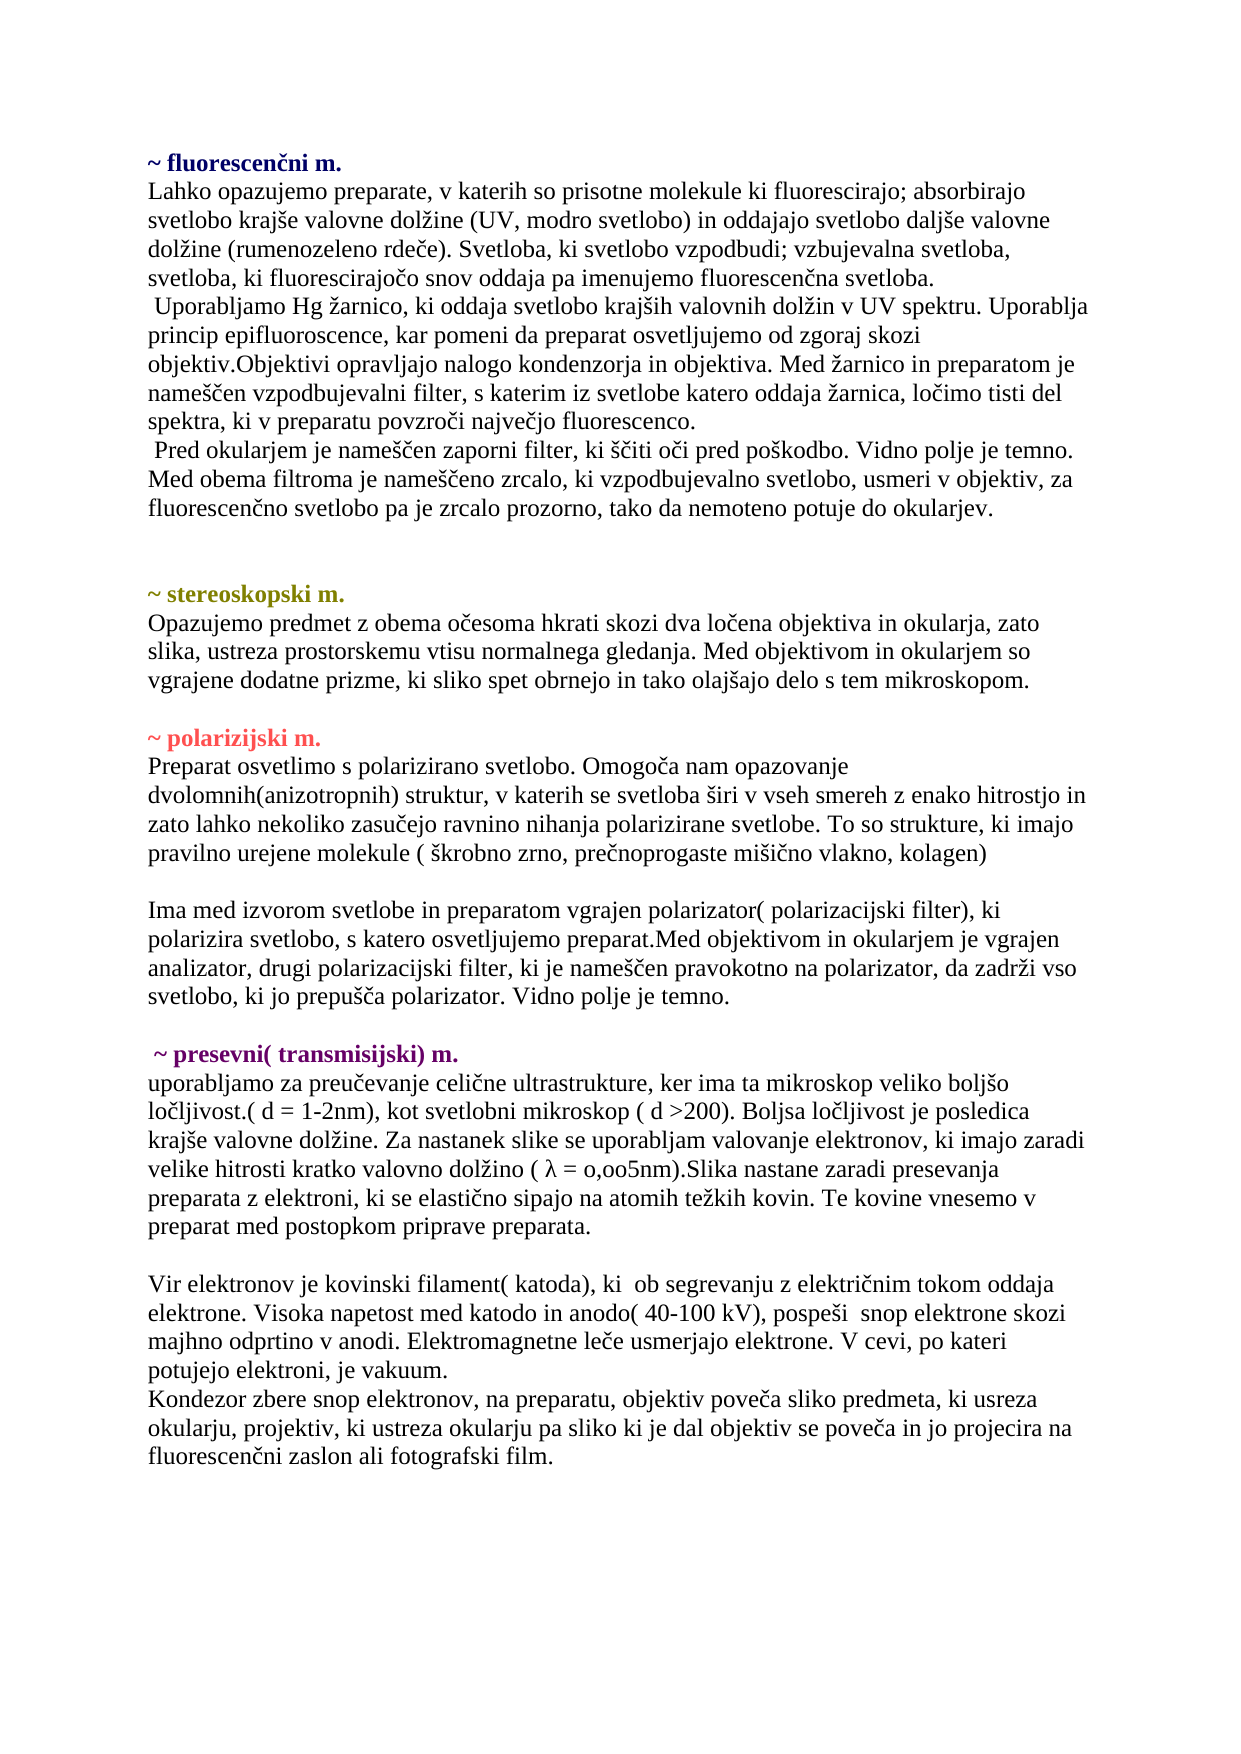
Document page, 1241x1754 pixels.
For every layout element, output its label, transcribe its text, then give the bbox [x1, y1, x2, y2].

text Lahko opazujemo preparate, v katerih so prisotne molekule ki fluorescirajo; absorbirajo svetlobo krajše valovne dolžine (UV, modro svetlobo) in oddajajo svetlobo daljše valovne dolžine (rumenozeleno rdeče). Svetloba, ki svetlobo vzpodbudi; vzbujevalna svetloba, svetloba, ki fluorescirajočo snov oddaja pa imenujemo fluorescenčna svetloba. Uporabljamo Hg žarnico, ki oddaja svetlobo krajših valovnih dolžin v UV spektru. Uporablja princip epifluoroscence, kar pomeni da preparat osvetljujemo od zgoraj skozi objektiv.Objektivi opravljajo nalogo kondenzorja in objektiva. Med žarnico in preparatom je nameščen vzpodbujevalni filter, s katerim iz svetlobe katero oddaja žarnica, ločimo tisti del spektra, ki v preparatu povzroči največjo fluorescenco. [148, 176, 1093, 435]
text Vir elektronov je kovinski filament( katoda), ki ob segrevanju z električnim tokom oddaja elektrone. Visoka napetost med katodo in anodo( 40-100 kV), pospeši snop elektrone skozi majhno odprtino v anodi. Elektromagnetne leče usmerjajo elektrone. V cevi, po kateri potujejo elektroni, je vakuum. [148, 1269, 1093, 1384]
text Pred okularjem je nameščen zaporni filter, ki ščiti oči pred poškodbo. Vidno polje je temno. Med obema filtroma je nameščeno zrcalo, ki vzpodbujevalno svetlobo, usmeri v objektiv, za fluorescenčno svetlobo pa je zrcalo prozorno, tako da nemoteno potuje do okularjev. [148, 435, 1093, 521]
text Preparat osvetlimo s polarizirano svetlobo. Omogoča nam opazovanje dvolomnih(anizotropnih) struktur, v katerih se svetloba širi v vseh smereh z enako hitrostjo in zato lahko nekoliko zasučejo ravnino nihanja polarizirane svetlobe. To so strukture, ki imajo pravilno urejene molekule ( škrobno zrno, prečnoprogaste mišično vlakno, kolagen) [148, 751, 1093, 866]
text uporabljamo za preučevanje celične ultrastrukture, ker ima ta mikroskop veliko boljšo ločljivost.( d = 1-2nm), kot svetlobni mikroskop ( d >200). Boljsa ločljivost je posledica krajše valovne dolžine. Za nastanek slike se uporabljam valovanje elektronov, ki imajo zaradi velike hitrosti kratko valovno dolžino ( λ = o,oo5nm).Slika nastane zaradi presevanja preparata z elektroni, ki se elastično sipajo na atomih težkih kovin. Te kovine vnesemo v preparat med postopkom priprave preparata. [148, 1068, 1093, 1240]
text Opazujemo predmet z obema očesoma hkrati skozi dva ločena objektiva in okularja, zato slika, ustreza prostorskemu vtisu normalnega gledanja. Med objektivom in okularjem so vgrajene dodatne prizme, ki sliko spet obrnejo in tako olajšajo delo s tem mikroskopom. [148, 608, 1093, 723]
text ~ stereoskopski m. [148, 579, 1093, 608]
text ~ fluorescenčni m. [148, 148, 1093, 176]
text ~ presevni( transmisijski) m. [148, 1039, 1093, 1068]
text ~ polarizijski m. [148, 723, 1093, 751]
text Kondezor zbere snop elektronov, na preparatu, objektiv poveča sliko predmeta, ki usreza okularju, projektiv, ki ustreza okularju pa sliko ki je dal objektiv se poveča in jo projecira na fluorescenčni zaslon ali fotografski film. [148, 1384, 1093, 1470]
text Ima med izvorom svetlobe in preparatom vgrajen polarizator( polarizacijski filter), ki polarizira svetlobo, s katero osvetljujemo preparat.Med objektivom in okularjem je vgrajen analizator, drugi polarizacijski filter, ki je nameščen pravokotno na polarizator, da zadrži vso svetlobo, ki jo prepušča polarizator. Vidno polje je temno. [148, 895, 1093, 1010]
